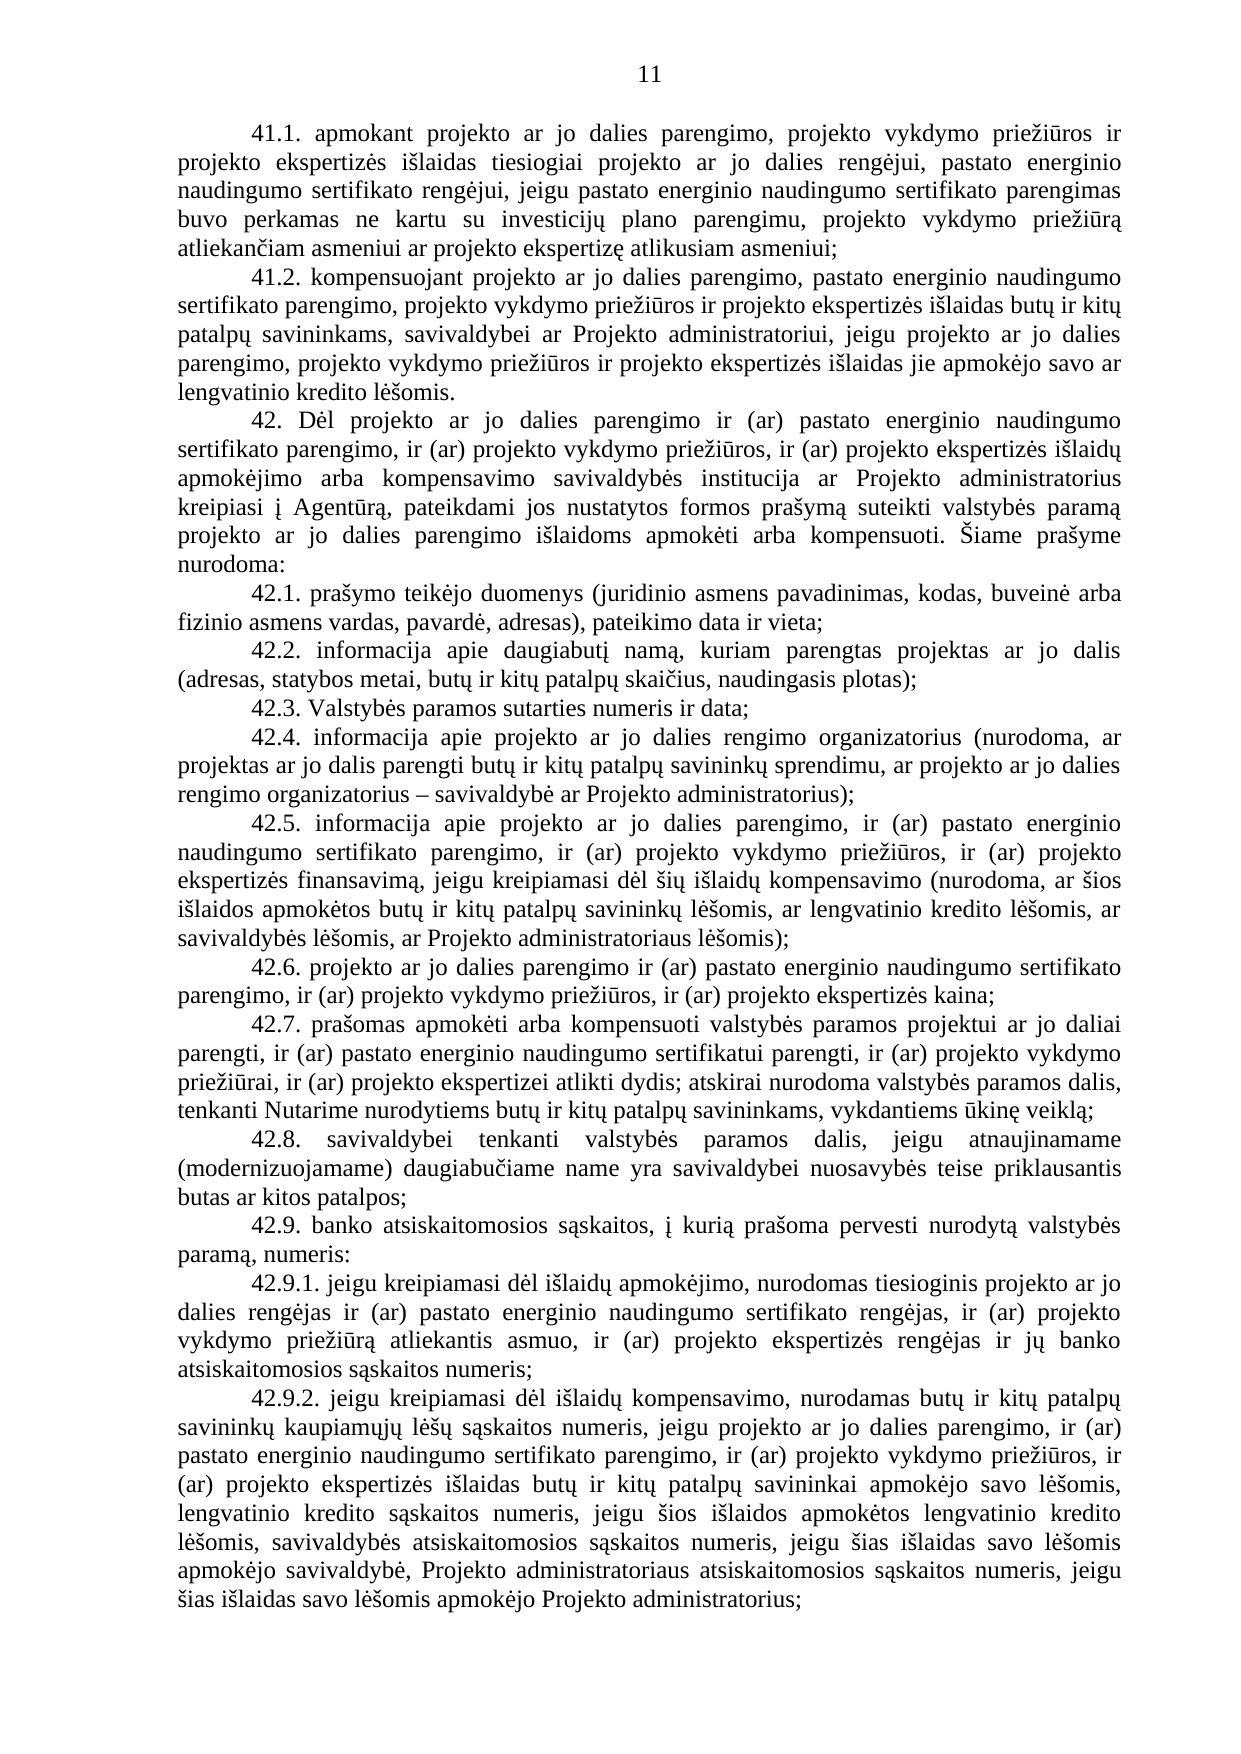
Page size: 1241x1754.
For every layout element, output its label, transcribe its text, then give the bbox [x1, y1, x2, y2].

text 42.9.2. jeigu kreipiamasi dėl išlaidų kompensavimo, nurodamas butų ir kitų patalpų savininkų kaupiamųjų lėšų sąskaitos numeris, jeigu projekto ar jo dalies parengimo, ir (ar) pastato energinio naudingumo sertifikato parengimo, ir (ar) projekto vykdymo priežiūros, ir (ar) projekto ekspertizės išlaidas butų ir kitų patalpų savininkai apmokėjo savo lėšomis, lengvatinio kredito sąskaitos numeris, jeigu šios išlaidos apmokėtos lengvatinio kredito lėšomis, savivaldybės atsiskaitomosios sąskaitos numeris, jeigu šias išlaidas savo lėšomis apmokėjo savivaldybė, Projekto administratoriaus atsiskaitomosios sąskaitos numeris, jeigu šias išlaidas savo lėšomis apmokėjo Projekto administratorius; [177, 1383, 1122, 1613]
text 42.8. savivaldybei tenkanti valstybės paramos dalis, jeigu atnaujinamame (modernizuojamame) daugiabučiame name yra savivaldybei nuosavybės teise priklausantis butas ar kitos patalpos; [177, 1124, 1122, 1211]
text 41.2. kompensuojant projekto ar jo dalies parengimo, pastato energinio naudingumo sertifikato parengimo, projekto vykdymo priežiūros ir projekto ekspertizės išlaidas butų ir kitų patalpų savininkams, savivaldybei ar Projekto administratoriui, jeigu projekto ar jo dalies parengimo, projekto vykdymo priežiūros ir projekto ekspertizės išlaidas jie apmokėjo savo ar lengvatinio kredito lėšomis. [177, 262, 1122, 406]
text 42.9. banko atsiskaitomosios sąskaitos, į kurią prašoma pervesti nurodytą valstybės paramą, numeris: [177, 1211, 1122, 1268]
text 42.3. Valstybės paramos sutarties numeris ir data; [177, 693, 1122, 722]
text 41.1. apmokant projekto ar jo dalies parengimo, projekto vykdymo priežiūros ir projekto ekspertizės išlaidas tiesiogiai projekto ar jo dalies rengėjui, pastato energinio naudingumo sertifikato rengėjui, jeigu pastato energinio naudingumo sertifikato parengimas buvo perkamas ne kartu su investicijų plano parengimu, projekto vykdymo priežiūrą atliekančiam asmeniui ar projekto ekspertizę atlikusiam asmeniui; [177, 118, 1122, 262]
text 42.1. prašymo teikėjo duomenys (juridinio asmens pavadinimas, kodas, buveinė arba fizinio asmens vardas, pavardė, adresas), pateikimo data ir vieta; [177, 578, 1122, 636]
text 42. Dėl projekto ar jo dalies parengimo ir (ar) pastato energinio naudingumo sertifikato parengimo, ir (ar) projekto vykdymo priežiūros, ir (ar) projekto ekspertizės išlaidų apmokėjimo arba kompensavimo savivaldybės institucija ar Projekto administratorius kreipiasi į Agentūrą, pateikdami jos nustatytos formos prašymą suteikti valstybės paramą projekto ar jo dalies parengimo išlaidoms apmokėti arba kompensuoti. Šiame prašyme nurodoma: [177, 406, 1122, 578]
text 42.9.1. jeigu kreipiamasi dėl išlaidų apmokėjimo, nurodomas tiesioginis projekto ar jo dalies rengėjas ir (ar) pastato energinio naudingumo sertifikato rengėjas, ir (ar) projekto vykdymo priežiūrą atliekantis asmuo, ir (ar) projekto ekspertizės rengėjas ir jų banko atsiskaitomosios sąskaitos numeris; [177, 1268, 1122, 1383]
text 42.5. informacija apie projekto ar jo dalies parengimo, ir (ar) pastato energinio naudingumo sertifikato parengimo, ir (ar) projekto vykdymo priežiūros, ir (ar) projekto ekspertizės finansavimą, jeigu kreipiamasi dėl šių išlaidų kompensavimo (nurodoma, ar šios išlaidos apmokėtos butų ir kitų patalpų savininkų lėšomis, ar lengvatinio kredito lėšomis, ar savivaldybės lėšomis, ar Projekto administratoriaus lėšomis); [177, 808, 1122, 952]
text 42.7. prašomas apmokėti arba kompensuoti valstybės paramos projektui ar jo daliai parengti, ir (ar) pastato energinio naudingumo sertifikatui parengti, ir (ar) projekto vykdymo priežiūrai, ir (ar) projekto ekspertizei atlikti dydis; atskirai nurodoma valstybės paramos dalis, tenkanti Nutarime nurodytiems butų ir kitų patalpų savininkams, vykdantiems ūkinę veiklą; [177, 1009, 1122, 1124]
text 42.2. informacija apie daugiabutį namą, kuriam parengtas projektas ar jo dalis (adresas, statybos metai, butų ir kitų patalpų skaičius, naudingasis plotas); [177, 636, 1122, 693]
text 42.6. projekto ar jo dalies parengimo ir (ar) pastato energinio naudingumo sertifikato parengimo, ir (ar) projekto vykdymo priežiūros, ir (ar) projekto ekspertizės kaina; [177, 952, 1122, 1009]
text 42.4. informacija apie projekto ar jo dalies rengimo organizatorius (nurodoma, ar projektas ar jo dalis parengti butų ir kitų patalpų savininkų sprendimu, ar projekto ar jo dalies rengimo organizatorius – savivaldybė ar Projekto administratorius); [177, 722, 1122, 808]
